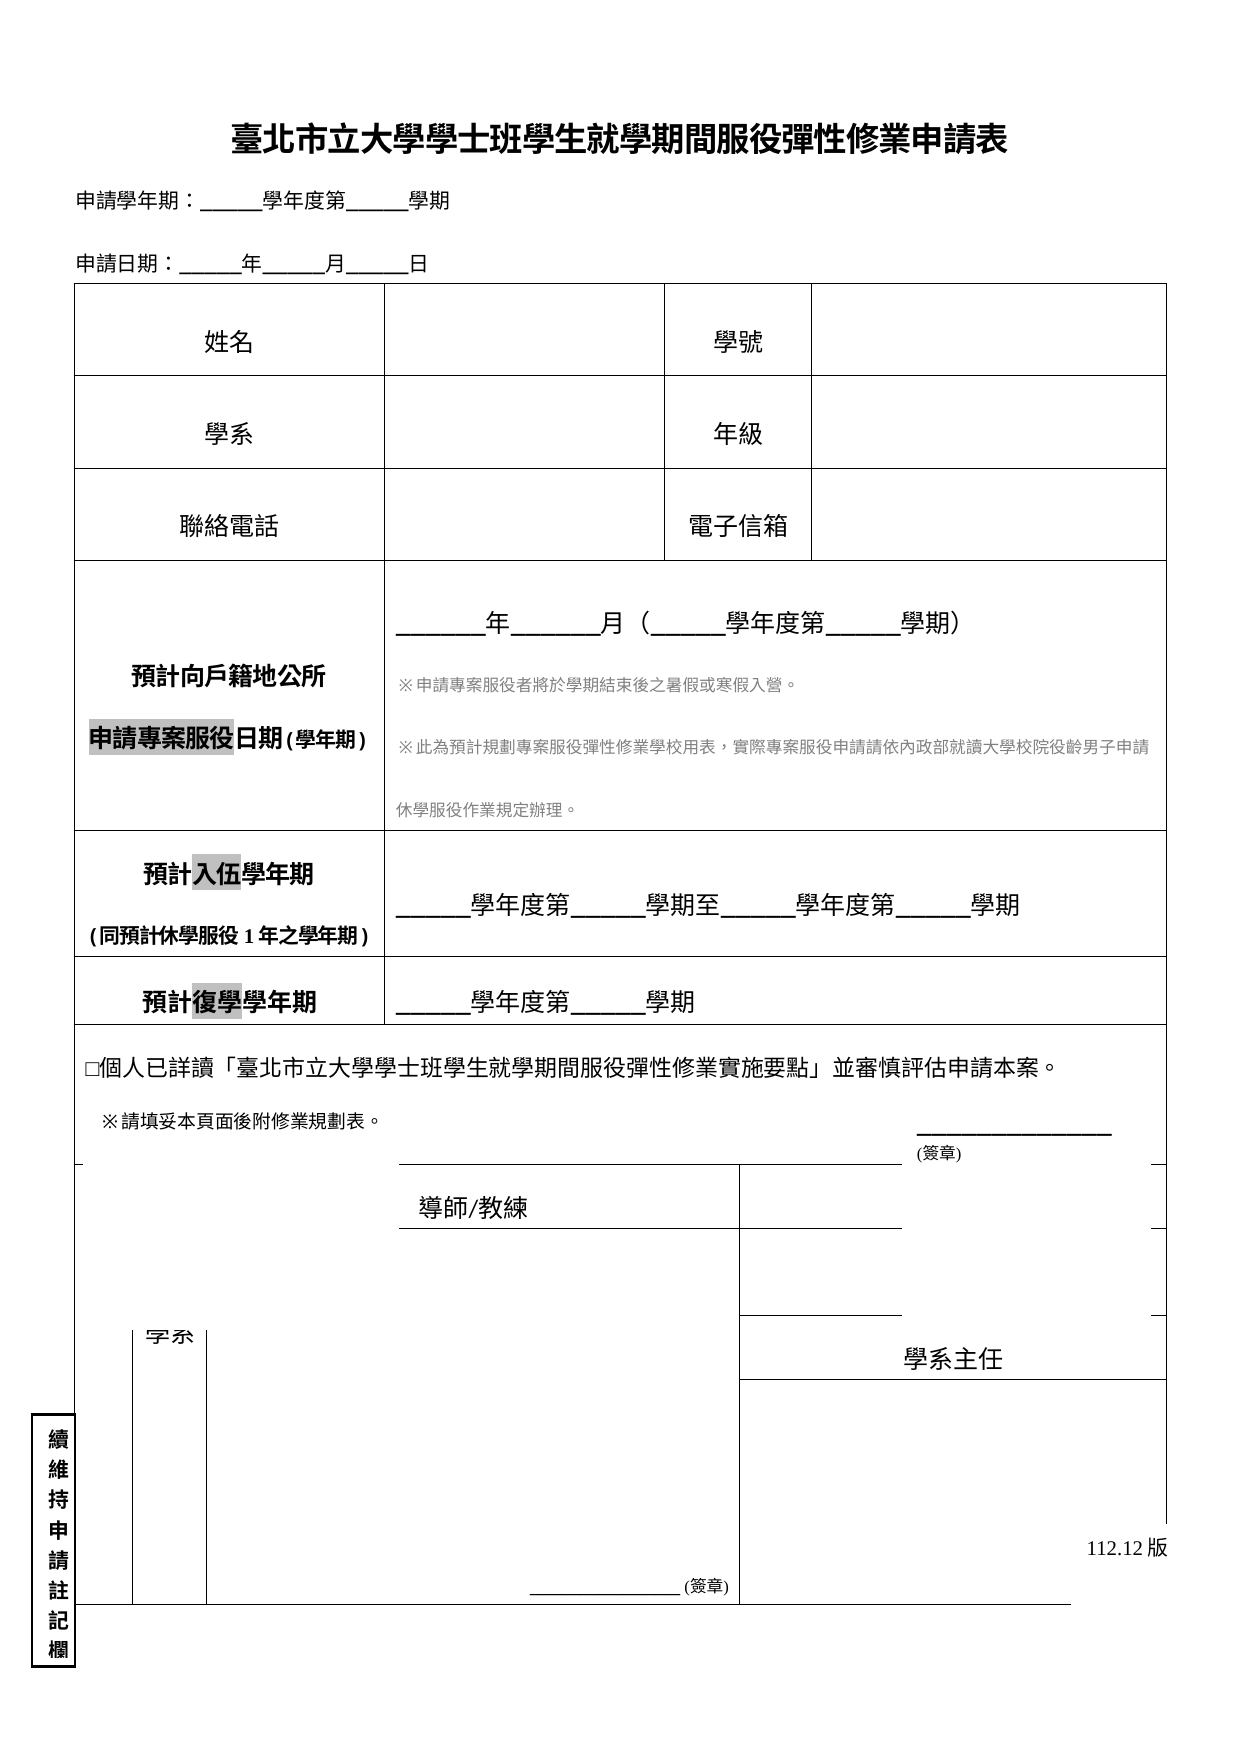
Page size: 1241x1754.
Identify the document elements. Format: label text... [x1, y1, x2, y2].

text 續 [48, 1423, 58, 1453]
table_cell 學系助教 [1151, 1165, 1166, 1228]
table_cell _____學年度第_____學期 [385, 957, 1166, 1024]
table_header 學號 [665, 284, 811, 375]
table_cell 學系主任 [740, 1316, 1166, 1379]
table_cell 聯絡電話 [75, 469, 384, 560]
table_cell [1151, 1229, 1166, 1315]
table_cell 會 簽 [75, 1165, 132, 1604]
table_cell 電子信箱 [665, 469, 811, 560]
table_cell [740, 1380, 1166, 1604]
table_header [385, 284, 664, 375]
text 112.12版 [1086, 1531, 1173, 1561]
table_cell [812, 469, 1166, 560]
table_cell 預計入伍學年期 (同預計休學服役1年之學年期) [75, 831, 384, 956]
table_cell [740, 1229, 902, 1315]
table_cell [385, 376, 664, 468]
table_cell □個人已詳讀「臺北市立大學學士班學生就學期間服役彈性修業實施要點」並審慎評估申請本案。 [75, 1025, 1166, 1330]
table_cell 年級 [665, 376, 811, 468]
table_cell 學系 [75, 376, 384, 468]
table_cell 學系助教 [740, 1165, 902, 1228]
table_header 姓名 [75, 284, 384, 375]
table_cell 預計復學學年期 [75, 957, 384, 1024]
table_cell _____學年度第_____學期至_____學年度第_____學期 [385, 831, 1166, 956]
table_cell [385, 469, 664, 560]
text 申請日期：_____年_____月_____日 [33, 1416, 74, 1665]
table_cell [812, 376, 1166, 468]
table_cell 預計向戶籍地公所 申請專案服役日期(學年期) [75, 561, 384, 829]
table_cell 導師/教練 [399, 1165, 739, 1228]
table_cell (請簡摘會談紀錄) ____________ (簽章) [207, 1229, 739, 1604]
text 申請日期：_____年_____月_____日 [1071, 1524, 1188, 1754]
table_header [812, 284, 1166, 375]
table_cell ______年______月（_____學年度第_____學期） ※申請專案服役者將於學期結束後之暑假或寒假入營。 ※此為預計規劃專案服役彈性修業學校用表，實際專案服役申請請依內政部就讀大學校院役齡男子申請休學服役作業規定辦理。 [385, 561, 1166, 829]
text 臺北市立大學學士班學生就學期間服役彈性修業申請表 [75, 96, 1165, 158]
table_cell 所屬學系 [133, 1330, 206, 1604]
text 申請日期：_____年_____月_____日 [75, 221, 1165, 283]
text 維持申請註記欄 [48, 1453, 58, 1658]
text 申請學年期：_____學年度第_____學期 [75, 158, 1165, 221]
